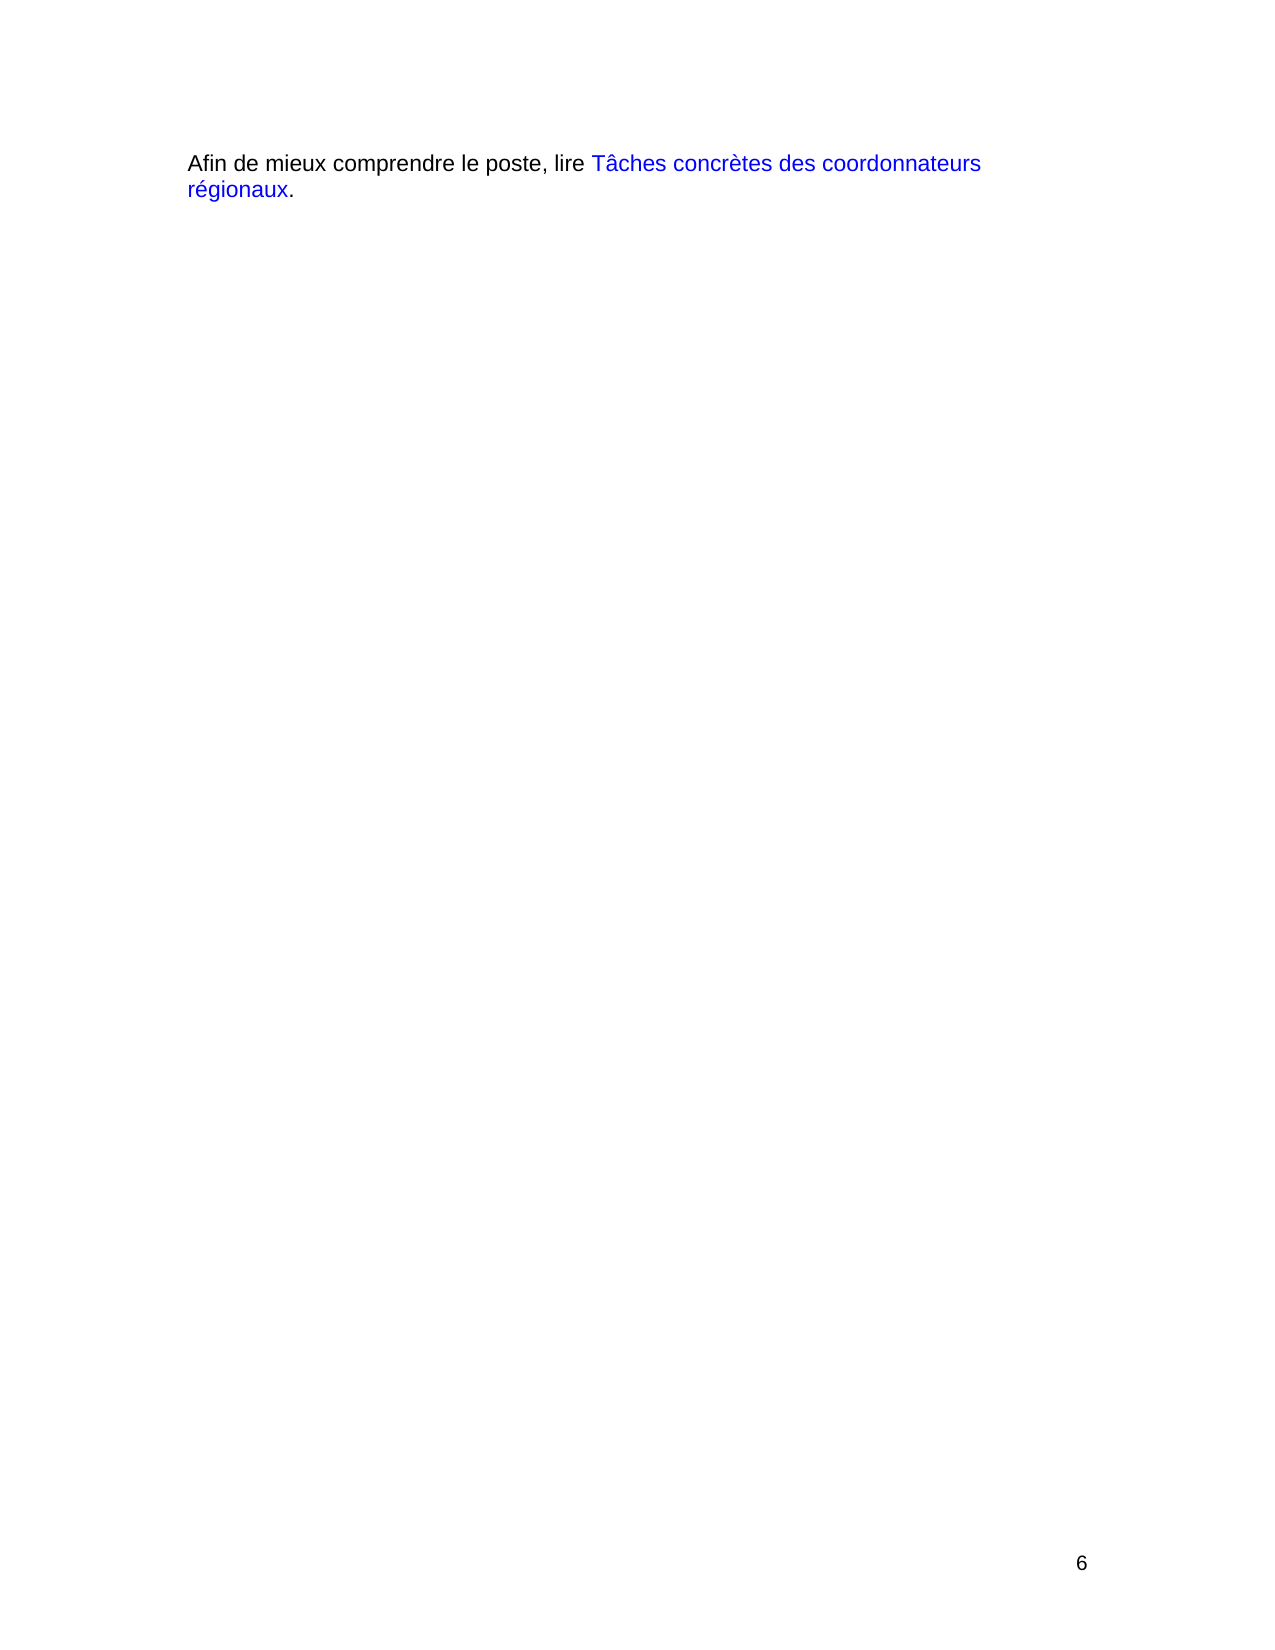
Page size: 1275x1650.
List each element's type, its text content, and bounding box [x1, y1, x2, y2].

text Afin de mieux comprendre le poste, lire Tâches concrètes des coordonnateurs régionaux. [187, 150, 1087, 203]
